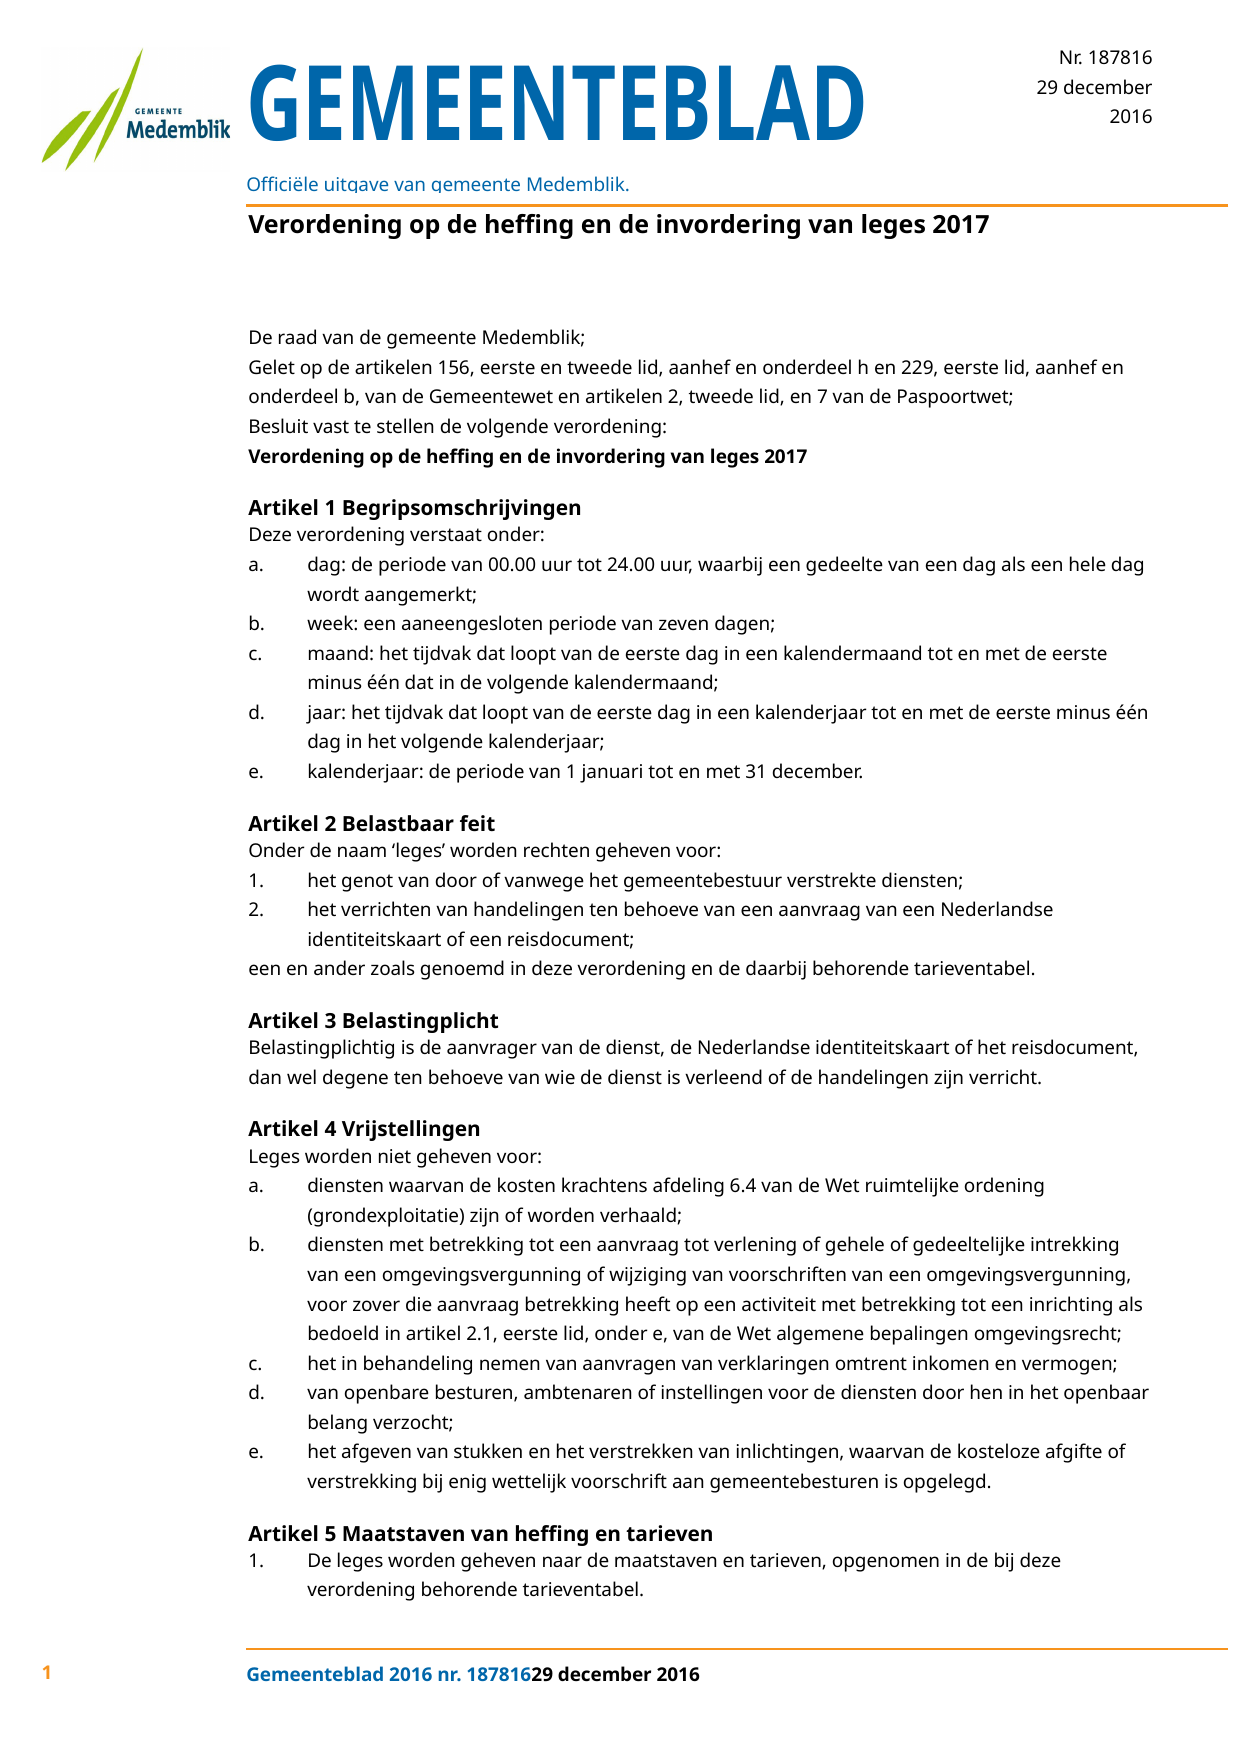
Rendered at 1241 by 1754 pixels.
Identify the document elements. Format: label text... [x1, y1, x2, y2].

text De raad van de gemeente Medemblik; [248, 324, 1152, 350]
list het in behandeling nemen van aanvragen van verklaringen omtrent inkomen en vermogen; [248, 1350, 1152, 1376]
list het genot van door of vanwege het gemeentebestuur verstrekte diensten; [248, 867, 1152, 892]
text Gelet op de artikelen 156, eerste en tweede lid, aanhef en onderdeel h en 229, eerste lid, aanhef en onderdeel b, van de Gemeentewet en artikelen 2, tweede lid, en 7 van de Paspoortwet; [248, 354, 1152, 409]
text Artikel 3 Belastingplicht [248, 1006, 1152, 1034]
text een en ander zoals genoemd in deze verordening en de daarbij behorende tarieventabel. [248, 956, 1152, 981]
list kalenderjaar: de periode van 1 januari tot en met 31 december. [248, 758, 1152, 784]
list van openbare besturen, ambtenaren of instellingen voor de diensten door hen in het openbaar belang verzocht; [248, 1379, 1152, 1435]
picture [41, 47, 231, 172]
text Belastingplichtig is de aanvrager van de dienst, de Nederlandse identiteitskaart of het reisdocument, dan wel degene ten behoeve van wie de dienst is verleend of de handelingen zijn verricht. [248, 1034, 1152, 1090]
list week: een aaneengesloten periode van zeven dagen; [248, 610, 1152, 636]
text Verordening op de heffing en de invordering van leges 2017 [248, 443, 1152, 468]
text Artikel 4 Vrijstellingen [248, 1114, 1152, 1143]
text Onder de naam ‘leges’ worden rechten geheven voor: [248, 837, 1152, 863]
list dag: de periode van 00.00 uur tot 24.00 uur, waarbij een gedeelte van een dag als een hele dag wordt aangemerkt; [248, 551, 1152, 607]
text Artikel 2 Belastbaar feit [248, 809, 1152, 837]
list het afgeven van stukken en het verstrekken van inlichtingen, waarvan de kosteloze afgifte of verstrekking bij enig wettelijk voorschrift aan gemeentebesturen is opgelegd. [248, 1439, 1152, 1494]
list jaar: het tijdvak dat loopt van de eerste dag in een kalenderjaar tot en met de eerste minus één dag in het volgende kalenderjaar; [248, 699, 1152, 754]
text Verordening op de heffing en de invordering van leges 2017 [248, 207, 1152, 241]
list De leges worden geheven naar de maatstaven en tarieven, opgenomen in de bij deze verordening behorende tarieventabel. [248, 1547, 1152, 1602]
text Leges worden niet geheven voor: [248, 1143, 1152, 1168]
list maand: het tijdvak dat loopt van de eerste dag in een kalendermaand tot en met de eerste minus één dat in de volgende kalendermaand; [248, 640, 1152, 695]
text Deze verordening verstaat onder: [248, 522, 1152, 547]
text Besluit vast te stellen de volgende verordening: [248, 413, 1152, 439]
text Artikel 5 Maatstaven van heffing en tarieven [248, 1519, 1152, 1547]
text Artikel 1 Begripsomschrijvingen [248, 493, 1152, 522]
list diensten waarvan de kosten krachtens afdeling 6.4 van de Wet ruimtelijke ordening (grondexploitatie) zijn of worden verhaald; [248, 1172, 1152, 1228]
list het verrichten van handelingen ten behoeve van een aanvraag van een Nederlandse identiteitskaart of een reisdocument; [248, 896, 1152, 952]
list diensten met betrekking tot een aanvraag tot verlening of gehele of gedeeltelijke intrekking van een omgevingsvergunning of wijziging van voorschriften van een omgevingsvergunning, voor zover die aanvraag betrekking heeft op een activiteit met betrekking tot een inrichting als bedoeld in artikel 2.1, eerste lid, onder e, van de Wet algemene bepalingen omgevingsrecht; [248, 1232, 1152, 1346]
